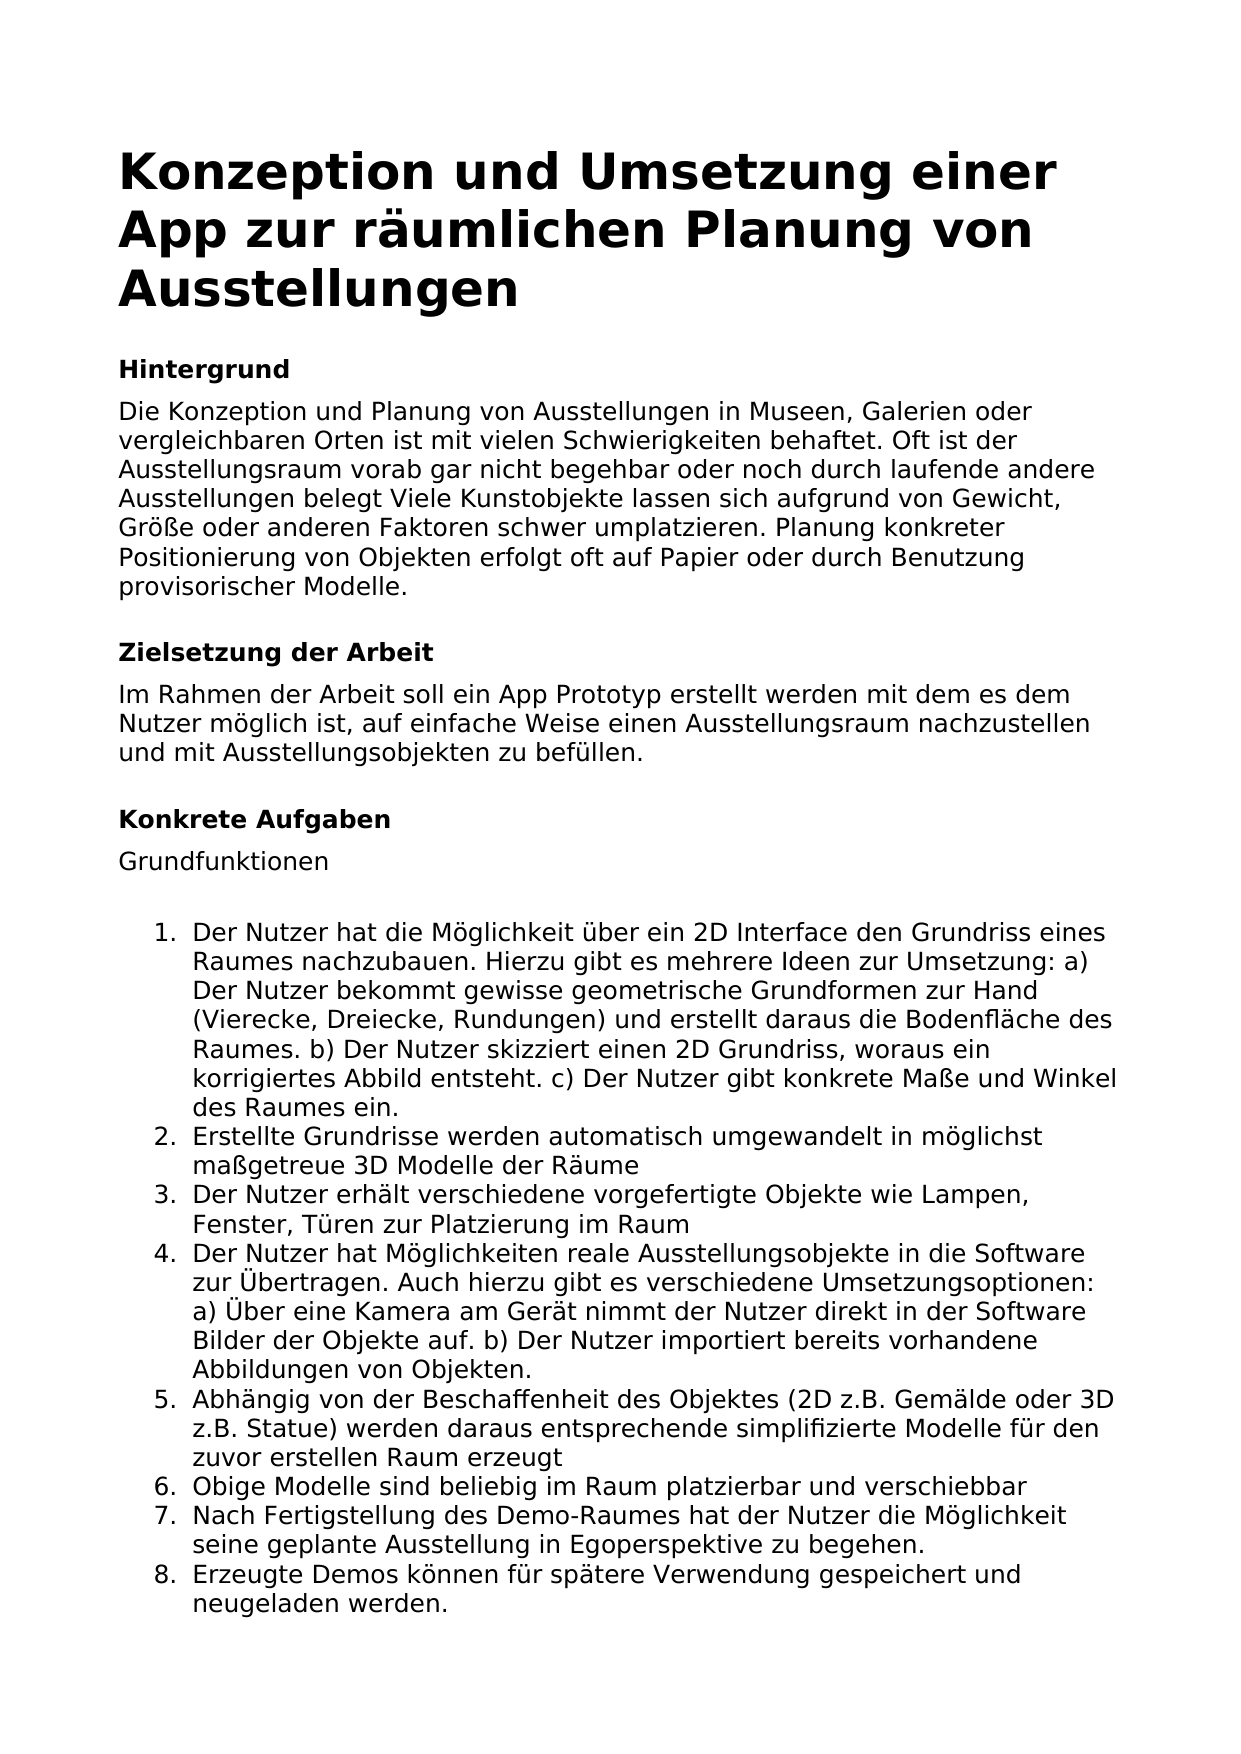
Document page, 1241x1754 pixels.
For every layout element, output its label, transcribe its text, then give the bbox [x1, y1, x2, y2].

list Abhängig von der Beschaffenheit des Objektes (2D z.B. Gemälde oder 3D z.B. Statue) werden daraus entsprechende simplifizierte Modelle für den zuvor erstellen Raum erzeugt [177, 1385, 1122, 1472]
subtitle Zielsetzung der Arbeit [118, 639, 1122, 668]
list Erstellte Grundrisse werden automatisch umgewandelt in möglichst maßgetreue 3D Modelle der Räume [177, 1122, 1122, 1181]
subtitle Konzeption und Umsetzung einer App zur räumlichen Planung von Ausstellungen [118, 143, 1122, 318]
list Obige Modelle sind beliebig im Raum platzierbar und verschiebbar [177, 1472, 1122, 1501]
list Der Nutzer hat Möglichkeiten reale Ausstellungsobjekte in die Software zur Übertragen. Auch hierzu gibt es verschiedene Umsetzungsoptionen: a) Über eine Kamera am Gerät nimmt der Nutzer direkt in der Software Bilder der Objekte auf. b) Der Nutzer importiert bereits vorhandene Abbildungen von Objekten. [177, 1239, 1122, 1385]
list Nach Fertigstellung des Demo-Raumes hat der Nutzer die Möglichkeit seine geplante Ausstellung in Egoperspektive zu begehen. [177, 1501, 1122, 1560]
text Grundfunktionen [118, 847, 1122, 876]
list Der Nutzer erhält verschiedene vorgefertigte Objekte wie Lampen, Fenster, Türen zur Platzierung im Raum [177, 1181, 1122, 1239]
subtitle Konkrete Aufgaben [118, 805, 1122, 834]
subtitle Hintergrund [118, 355, 1122, 384]
list Erzeugte Demos können für spätere Verwendung gespeichert und neugeladen werden. [177, 1560, 1122, 1618]
text Im Rahmen der Arbeit soll ein App Prototyp erstellt werden mit dem es dem Nutzer möglich ist, auf einfache Weise einen Ausstellungsraum nachzustellen und mit Ausstellungsobjekten zu befüllen. [118, 680, 1122, 768]
list Der Nutzer hat die Möglichkeit über ein 2D Interface den Grundriss eines Raumes nachzubauen. Hierzu gibt es mehrere Ideen zur Umsetzung: a) Der Nutzer bekommt gewisse geometrische Grundformen zur Hand (Vierecke, Dreiecke, Rundungen) und erstellt daraus die Bodenfläche des Raumes. b) Der Nutzer skizziert einen 2D Grundriss, woraus ein korrigiertes Abbild entsteht. c) Der Nutzer gibt konkrete Maße und Winkel des Raumes ein. [177, 918, 1122, 1122]
text Die Konzeption und Planung von Ausstellungen in Museen, Galerien oder vergleichbaren Orten ist mit vielen Schwierigkeiten behaftet. Oft ist der Ausstellungsraum vorab gar nicht begehbar oder noch durch laufende andere Ausstellungen belegt Viele Kunstobjekte lassen sich aufgrund von Gewicht, Größe oder anderen Faktoren schwer umplatzieren. Planung konkreter Positionierung von Objekten erfolgt oft auf Papier oder durch Benutzung provisorischer Modelle. [118, 397, 1122, 601]
